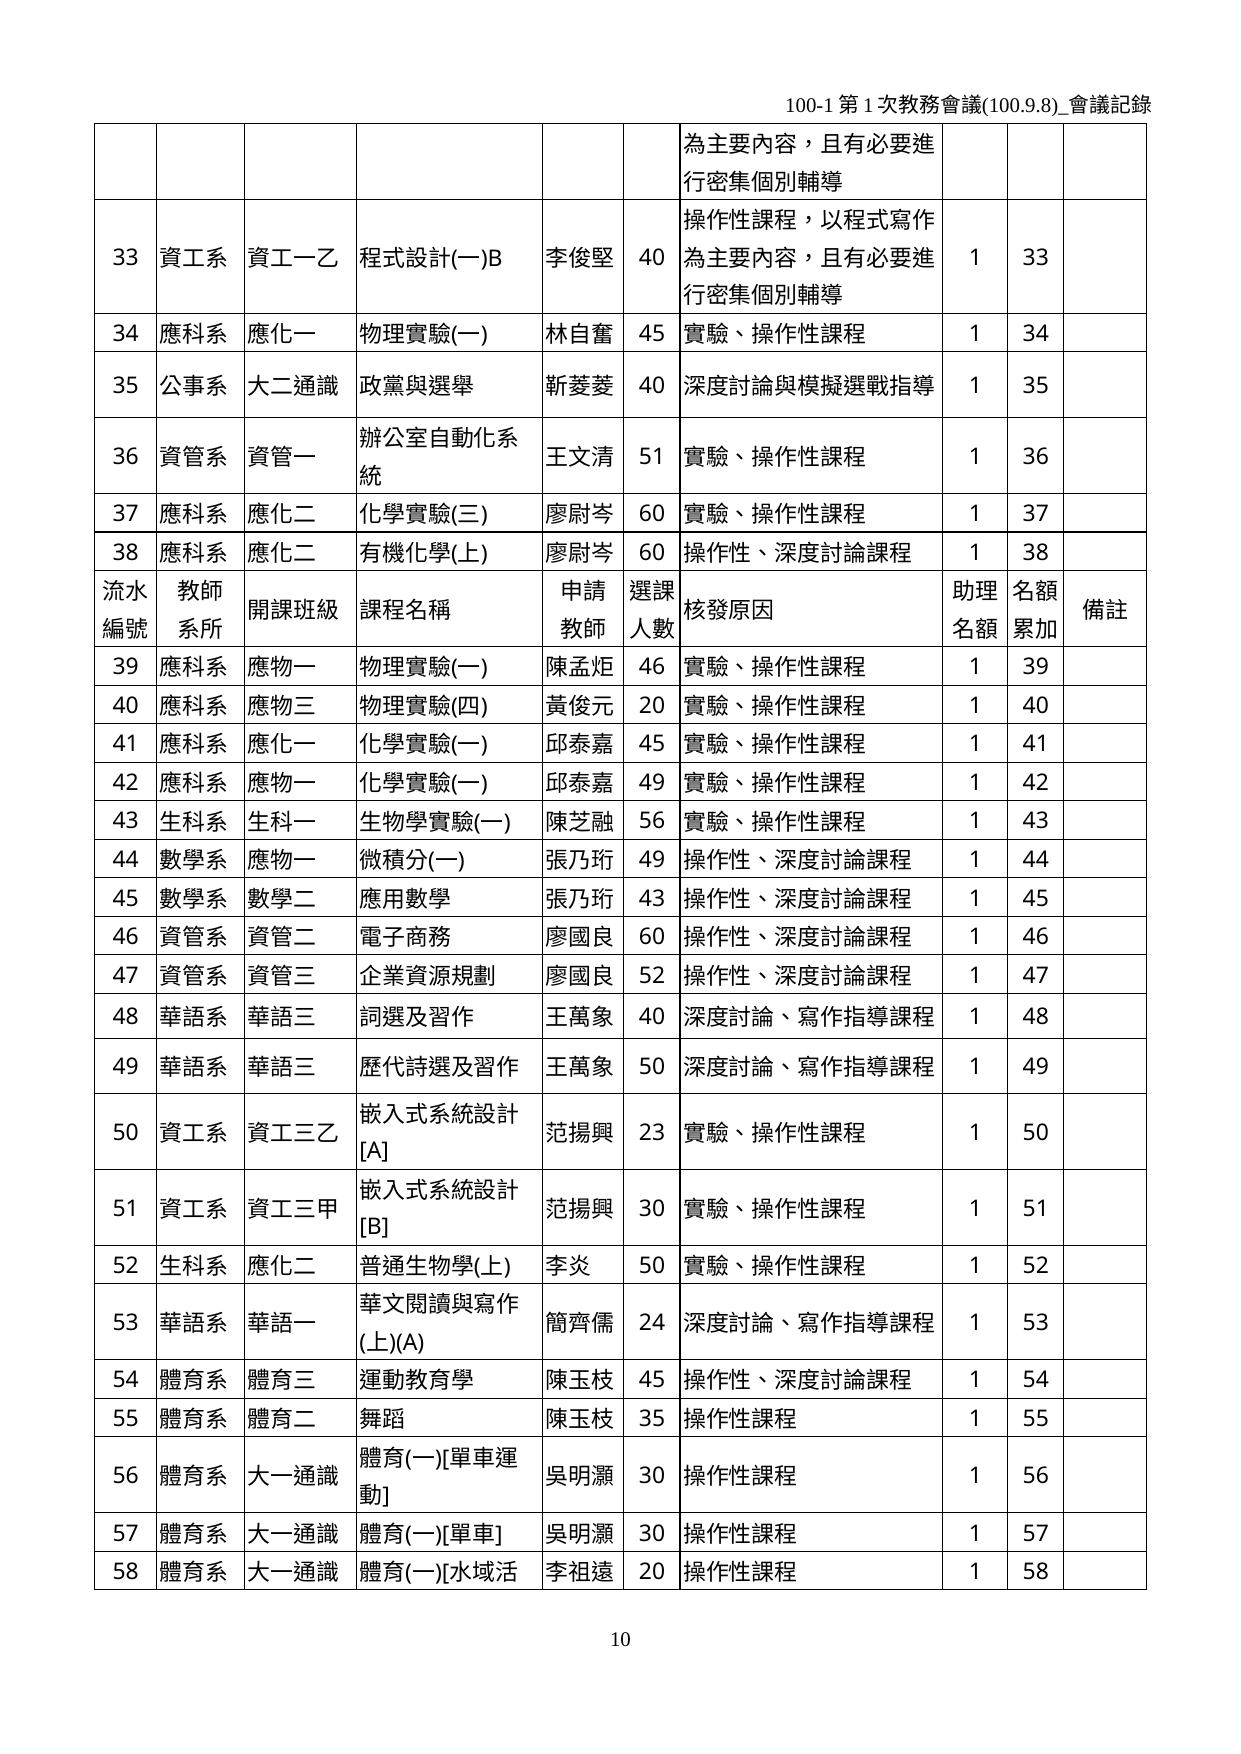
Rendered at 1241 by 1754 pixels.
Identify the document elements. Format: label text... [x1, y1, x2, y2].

table_cell 物理實驗(一) [357, 314, 542, 351]
table_cell 應化一 [245, 314, 356, 351]
table_cell 20 [624, 1552, 679, 1589]
table_cell 36 [95, 418, 156, 493]
table_cell 化學實驗(一) [357, 763, 542, 800]
table_cell [1064, 124, 1146, 199]
table_cell 生科一 [245, 801, 356, 839]
table_cell 核發原因 [681, 571, 942, 646]
table_cell 生物學實驗(一) [357, 801, 542, 839]
table_cell 操作性課程 [681, 1552, 942, 1589]
table_cell 1 [943, 352, 1007, 417]
table_cell 51 [95, 1170, 156, 1244]
table_cell 34 [95, 314, 156, 351]
table_cell 47 [95, 955, 156, 993]
table_cell 黃俊元 [543, 686, 623, 723]
table_cell 應科系 [157, 647, 244, 684]
table_cell 廖尉岑 [543, 494, 623, 531]
table_cell 實驗、操作性課程 [681, 418, 942, 493]
table_cell 45 [624, 314, 679, 351]
table_cell 40 [1008, 686, 1063, 723]
table_cell 吳明灝 [543, 1437, 623, 1512]
table_cell 應化二 [245, 1246, 356, 1283]
table_cell 操作性、深度討論課程 [681, 878, 942, 916]
table_cell 1 [943, 878, 1007, 916]
table_cell 體育系 [157, 1360, 244, 1398]
table_cell 資管系 [157, 418, 244, 493]
table_cell 41 [95, 724, 156, 762]
table_cell 數學二 [245, 878, 356, 916]
table_cell 44 [1008, 840, 1063, 877]
table_cell 張乃珩 [543, 840, 623, 877]
table_cell 物理實驗(一) [357, 647, 542, 684]
table_cell 廖國良 [543, 917, 623, 954]
table_cell 45 [624, 1360, 679, 1398]
table_cell [624, 124, 679, 199]
table_cell 體育三 [245, 1360, 356, 1398]
table_cell 選課人數 [624, 571, 679, 646]
table_cell 大一通識 [245, 1437, 356, 1512]
table_cell 50 [624, 1246, 679, 1283]
table_cell 38 [1008, 533, 1063, 570]
table_cell 1 [943, 1284, 1007, 1359]
table_cell 1 [943, 1039, 1007, 1092]
table_cell 57 [1008, 1513, 1063, 1551]
table_cell 政黨與選舉 [357, 352, 542, 417]
table_cell 52 [1008, 1246, 1063, 1283]
table_cell 華文閱讀與寫作(上)(A) [357, 1284, 542, 1359]
table_cell [1064, 533, 1146, 570]
table_cell 44 [95, 840, 156, 877]
table_cell 課程名稱 [357, 571, 542, 646]
table_cell 1 [943, 200, 1007, 313]
table_cell 深度討論、寫作指導課程 [681, 994, 942, 1038]
table_cell [1064, 1284, 1146, 1359]
table_cell 華語三 [245, 994, 356, 1038]
table_cell 46 [95, 917, 156, 954]
table_cell 陳孟炬 [543, 647, 623, 684]
table_cell 1 [943, 955, 1007, 993]
table_cell 流水編號 [95, 571, 156, 646]
table_cell [1064, 494, 1146, 531]
table_cell 大二通識 [245, 352, 356, 417]
table_cell 1 [943, 647, 1007, 684]
table_cell 資管三 [245, 955, 356, 993]
table_cell [1064, 878, 1146, 916]
table_cell 微積分(一) [357, 840, 542, 877]
table_cell 60 [624, 494, 679, 531]
table_cell 廖國良 [543, 955, 623, 993]
table_cell 開課班級 [245, 571, 356, 646]
table_cell 操作性、深度討論課程 [681, 533, 942, 570]
table_cell 58 [1008, 1552, 1063, 1589]
table_cell 應用數學 [357, 878, 542, 916]
table_cell 實驗、操作性課程 [681, 1170, 942, 1244]
table_cell 1 [943, 494, 1007, 531]
table_cell 有機化學(上) [357, 533, 542, 570]
table_cell 1 [943, 1513, 1007, 1551]
table_cell 體育系 [157, 1437, 244, 1512]
table_cell 華語系 [157, 1284, 244, 1359]
table_cell 54 [95, 1360, 156, 1398]
table_cell 體育系 [157, 1552, 244, 1589]
table_cell 應化二 [245, 533, 356, 570]
table_cell 名額累加 [1008, 571, 1063, 646]
table_cell 資工三乙 [245, 1094, 356, 1168]
table_cell 陳芝融 [543, 801, 623, 839]
table_cell 1 [943, 801, 1007, 839]
table_cell 1 [943, 1094, 1007, 1168]
table_cell 邱泰嘉 [543, 763, 623, 800]
table_cell 56 [1008, 1437, 1063, 1512]
table_cell 60 [624, 533, 679, 570]
table_cell 王萬象 [543, 1039, 623, 1092]
table_cell [1064, 314, 1146, 351]
table_cell 深度討論、寫作指導課程 [681, 1284, 942, 1359]
table_cell 華語三 [245, 1039, 356, 1092]
table_cell [543, 124, 623, 199]
table_cell 55 [95, 1399, 156, 1436]
table_cell 24 [624, 1284, 679, 1359]
table_cell [1064, 418, 1146, 493]
table_cell 體育系 [157, 1513, 244, 1551]
table_cell [1064, 352, 1146, 417]
table_cell 實驗、操作性課程 [681, 686, 942, 723]
table_cell 操作性、深度討論課程 [681, 917, 942, 954]
table_cell 運動教育學 [357, 1360, 542, 1398]
table_cell 應物一 [245, 647, 356, 684]
table_cell 資工三甲 [245, 1170, 356, 1244]
table_cell 35 [95, 352, 156, 417]
table_cell 操作性課程 [681, 1399, 942, 1436]
table_cell 李炎 [543, 1246, 623, 1283]
table_cell [1064, 917, 1146, 954]
table_cell [1064, 724, 1146, 762]
table_cell 電子商務 [357, 917, 542, 954]
table_cell 程式設計(一)B [357, 200, 542, 313]
table_cell 華語一 [245, 1284, 356, 1359]
table_cell [1064, 1552, 1146, 1589]
table_cell 資工系 [157, 1170, 244, 1244]
table_cell 操作性課程，以程式寫作為主要內容，且有必要進行密集個別輔導 [681, 200, 942, 313]
table_cell 資管系 [157, 917, 244, 954]
table_cell 56 [95, 1437, 156, 1512]
table_cell [1064, 1039, 1146, 1092]
table_cell 實驗、操作性課程 [681, 801, 942, 839]
table_cell 范揚興 [543, 1094, 623, 1168]
table_cell 51 [624, 418, 679, 493]
table_cell 應科系 [157, 494, 244, 531]
table_cell 30 [624, 1170, 679, 1244]
table_cell 資管系 [157, 955, 244, 993]
table_cell 應化一 [245, 724, 356, 762]
table_cell 43 [624, 878, 679, 916]
table_cell 實驗、操作性課程 [681, 724, 942, 762]
table_cell 38 [95, 533, 156, 570]
table_cell 應物一 [245, 763, 356, 800]
table_cell 1 [943, 418, 1007, 493]
table_cell 51 [1008, 1170, 1063, 1244]
table_cell 應科系 [157, 314, 244, 351]
table_cell [1064, 200, 1146, 313]
table_cell 40 [624, 994, 679, 1038]
table_cell 45 [1008, 878, 1063, 916]
table_cell 1 [943, 314, 1007, 351]
table_cell 57 [95, 1513, 156, 1551]
table_cell 1 [943, 686, 1007, 723]
table_cell 體育(一)[單車運動] [357, 1437, 542, 1512]
table_cell 30 [624, 1437, 679, 1512]
table_cell 企業資源規劃 [357, 955, 542, 993]
table_cell 體育(一)[水域活 [357, 1552, 542, 1589]
table_cell 教師 系所 [157, 571, 244, 646]
table_cell 30 [624, 1513, 679, 1551]
table_cell 46 [1008, 917, 1063, 954]
table_cell 1 [943, 533, 1007, 570]
table_cell 詞選及習作 [357, 994, 542, 1038]
table_cell [1008, 124, 1063, 199]
table_cell 操作性課程 [681, 1437, 942, 1512]
table_cell 50 [95, 1094, 156, 1168]
table_cell 實驗、操作性課程 [681, 314, 942, 351]
table_cell 資管一 [245, 418, 356, 493]
table_cell 1 [943, 1246, 1007, 1283]
table_cell 52 [624, 955, 679, 993]
table_cell 數學系 [157, 878, 244, 916]
table_cell 49 [624, 840, 679, 877]
table_cell 應科系 [157, 533, 244, 570]
table_cell 范揚興 [543, 1170, 623, 1244]
table_cell 實驗、操作性課程 [681, 1246, 942, 1283]
table_cell [1064, 955, 1146, 993]
table_cell 應科系 [157, 686, 244, 723]
table_cell [1064, 763, 1146, 800]
table_cell [1064, 1399, 1146, 1436]
table_cell 舞蹈 [357, 1399, 542, 1436]
table_cell 35 [624, 1399, 679, 1436]
table_cell 助理名額 [943, 571, 1007, 646]
table_cell 20 [624, 686, 679, 723]
table_cell 35 [1008, 352, 1063, 417]
table_cell 53 [95, 1284, 156, 1359]
table_cell 49 [95, 1039, 156, 1092]
table_cell 1 [943, 917, 1007, 954]
table_cell 應化二 [245, 494, 356, 531]
table_cell 邱泰嘉 [543, 724, 623, 762]
table_cell 生科系 [157, 1246, 244, 1283]
table_cell 48 [1008, 994, 1063, 1038]
table_cell 嵌入式系統設計[A] [357, 1094, 542, 1168]
table_cell 54 [1008, 1360, 1063, 1398]
table_cell 46 [624, 647, 679, 684]
table_cell 1 [943, 994, 1007, 1038]
table_cell 1 [943, 1360, 1007, 1398]
table_cell 60 [624, 917, 679, 954]
table_cell 49 [1008, 1039, 1063, 1092]
table_cell 化學實驗(三) [357, 494, 542, 531]
table_cell 48 [95, 994, 156, 1038]
table_cell 李祖遠 [543, 1552, 623, 1589]
table_cell 40 [95, 686, 156, 723]
table_cell 公事系 [157, 352, 244, 417]
table_cell 47 [1008, 955, 1063, 993]
table_cell 實驗、操作性課程 [681, 763, 942, 800]
table_cell 42 [95, 763, 156, 800]
table_cell 歷代詩選及習作 [357, 1039, 542, 1092]
table_cell [1064, 1437, 1146, 1512]
table_cell 40 [624, 352, 679, 417]
table_cell 資工一乙 [245, 200, 356, 313]
table_cell 39 [1008, 647, 1063, 684]
table_cell 40 [624, 200, 679, 313]
table_cell 大一通識 [245, 1552, 356, 1589]
table_cell 1 [943, 1399, 1007, 1436]
table_cell 靳菱菱 [543, 352, 623, 417]
table_cell 1 [943, 1437, 1007, 1512]
table_cell 王文清 [543, 418, 623, 493]
table_cell 50 [1008, 1094, 1063, 1168]
table_cell 39 [95, 647, 156, 684]
table_cell [245, 124, 356, 199]
table_cell 41 [1008, 724, 1063, 762]
table_cell 資管二 [245, 917, 356, 954]
table_cell 陳玉枝 [543, 1360, 623, 1398]
table_cell 物理實驗(四) [357, 686, 542, 723]
table_cell 李俊堅 [543, 200, 623, 313]
table_cell 實驗、操作性課程 [681, 1094, 942, 1168]
table_cell 深度討論與模擬選戰指導 [681, 352, 942, 417]
table_cell 應科系 [157, 763, 244, 800]
table_cell 應科系 [157, 724, 244, 762]
table_cell 33 [95, 200, 156, 313]
table_cell 操作性、深度討論課程 [681, 1360, 942, 1398]
table_cell 37 [1008, 494, 1063, 531]
table_cell 43 [1008, 801, 1063, 839]
table_cell 53 [1008, 1284, 1063, 1359]
table_cell 45 [95, 878, 156, 916]
table_cell 辦公室自動化系統 [357, 418, 542, 493]
table_cell 大一通識 [245, 1513, 356, 1551]
table_cell 實驗、操作性課程 [681, 647, 942, 684]
table_cell 1 [943, 840, 1007, 877]
table_cell [1064, 840, 1146, 877]
table_cell 23 [624, 1094, 679, 1168]
table_cell 資工系 [157, 1094, 244, 1168]
table_cell 華語系 [157, 1039, 244, 1092]
table_cell 45 [624, 724, 679, 762]
table_cell 56 [624, 801, 679, 839]
table_cell 簡齊儒 [543, 1284, 623, 1359]
table_cell 資工系 [157, 200, 244, 313]
table_cell [1064, 686, 1146, 723]
table_cell 42 [1008, 763, 1063, 800]
table_cell [95, 124, 156, 199]
table_cell 52 [95, 1246, 156, 1283]
table_cell 49 [624, 763, 679, 800]
table_cell 化學實驗(一) [357, 724, 542, 762]
table_cell 37 [95, 494, 156, 531]
table_cell 體育系 [157, 1399, 244, 1436]
table_cell 操作性、深度討論課程 [681, 955, 942, 993]
table_cell 應物三 [245, 686, 356, 723]
table_cell [1064, 1170, 1146, 1244]
table_cell 深度討論、寫作指導課程 [681, 1039, 942, 1092]
table_cell 吳明灝 [543, 1513, 623, 1551]
table_cell 生科系 [157, 801, 244, 839]
table_cell 體育二 [245, 1399, 356, 1436]
table_cell 操作性課程 [681, 1513, 942, 1551]
table_cell [1064, 1360, 1146, 1398]
table_cell 1 [943, 1552, 1007, 1589]
table_cell [1064, 801, 1146, 839]
table_cell [157, 124, 244, 199]
table_cell 1 [943, 724, 1007, 762]
table_cell 張乃珩 [543, 878, 623, 916]
table_cell 58 [95, 1552, 156, 1589]
table_cell 王萬象 [543, 994, 623, 1038]
table_cell 43 [95, 801, 156, 839]
table_cell 申請 教師 [543, 571, 623, 646]
table_cell 34 [1008, 314, 1063, 351]
table_cell 1 [943, 1170, 1007, 1244]
table_cell [943, 124, 1007, 199]
table_cell 體育(一)[單車] [357, 1513, 542, 1551]
table_cell 華語系 [157, 994, 244, 1038]
table_cell 應物一 [245, 840, 356, 877]
table_cell [1064, 994, 1146, 1038]
table_cell 數學系 [157, 840, 244, 877]
table_cell 實驗、操作性課程 [681, 494, 942, 531]
table_cell 1 [943, 763, 1007, 800]
table_cell 50 [624, 1039, 679, 1092]
table_cell 普通生物學(上) [357, 1246, 542, 1283]
table_cell 為主要內容，且有必要進行密集個別輔導 [681, 124, 942, 199]
table_cell [1064, 1246, 1146, 1283]
table_cell [1064, 1513, 1146, 1551]
table_cell 55 [1008, 1399, 1063, 1436]
table_cell [357, 124, 542, 199]
table_cell 林自奮 [543, 314, 623, 351]
table_cell 備註 [1064, 571, 1146, 646]
table_cell 36 [1008, 418, 1063, 493]
table_cell [1064, 647, 1146, 684]
table_cell 嵌入式系統設計[B] [357, 1170, 542, 1244]
table_cell 33 [1008, 200, 1063, 313]
table_cell [1064, 1094, 1146, 1168]
table_cell 操作性、深度討論課程 [681, 840, 942, 877]
table_cell 廖尉岑 [543, 533, 623, 570]
table_cell 陳玉枝 [543, 1399, 623, 1436]
